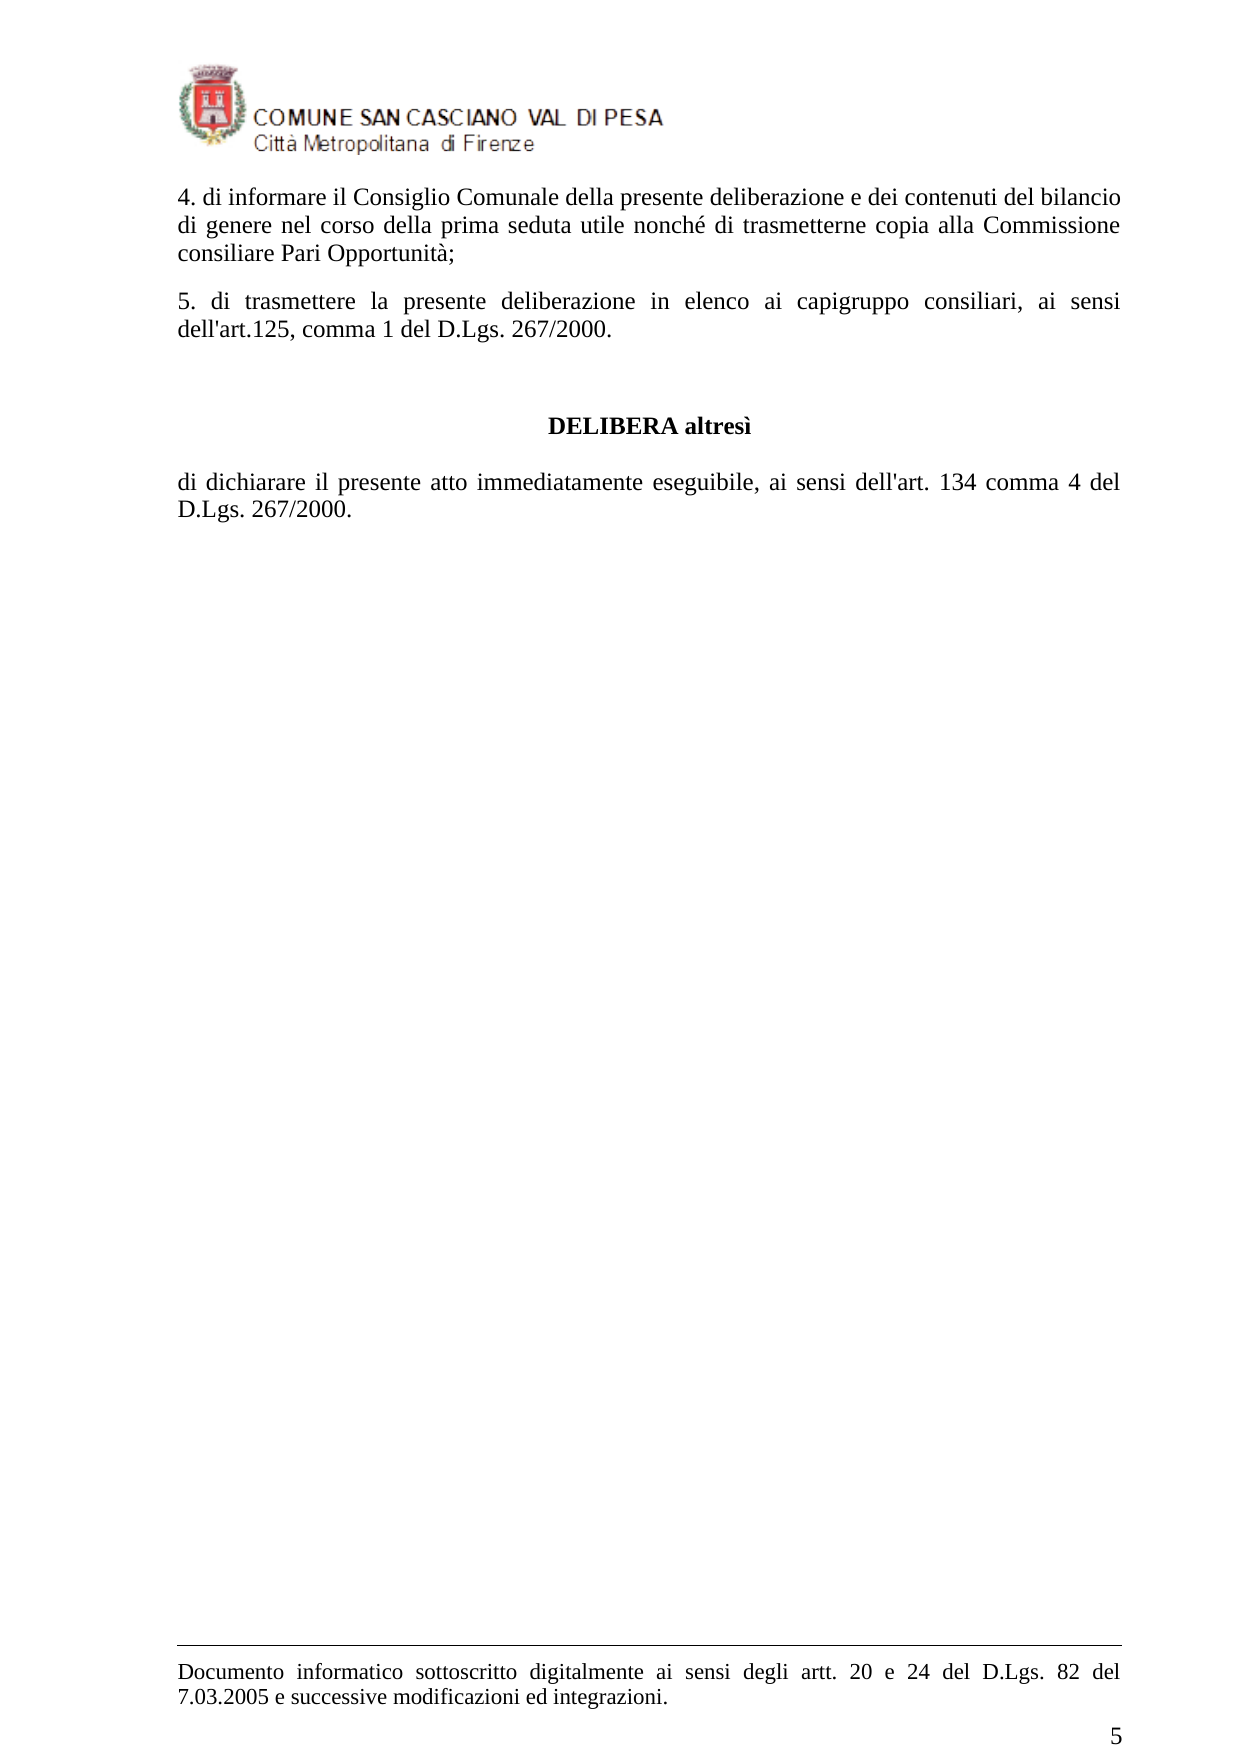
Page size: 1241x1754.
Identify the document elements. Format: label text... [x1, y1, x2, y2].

picture [178, 60, 1121, 155]
text 5. di trasmettere la presente deliberazione in elenco ai capigruppo consiliari, ai sensi dell'art.125, comma 1 del D.Lgs. 267/2000. [177, 287, 1122, 343]
text DELIBERA altresì [177, 412, 1122, 440]
text 4. di informare il Consiglio Comunale della presente deliberazione e dei contenuti del bilancio di genere nel corso della prima seduta utile nonché di trasmetterne copia alla Commissione consiliare Pari Opportunità; [177, 183, 1122, 267]
text di dichiarare il presente atto immediatamente eseguibile, ai sensi dell'art. 134 comma 4 del D.Lgs. 267/2000. [177, 468, 1122, 523]
